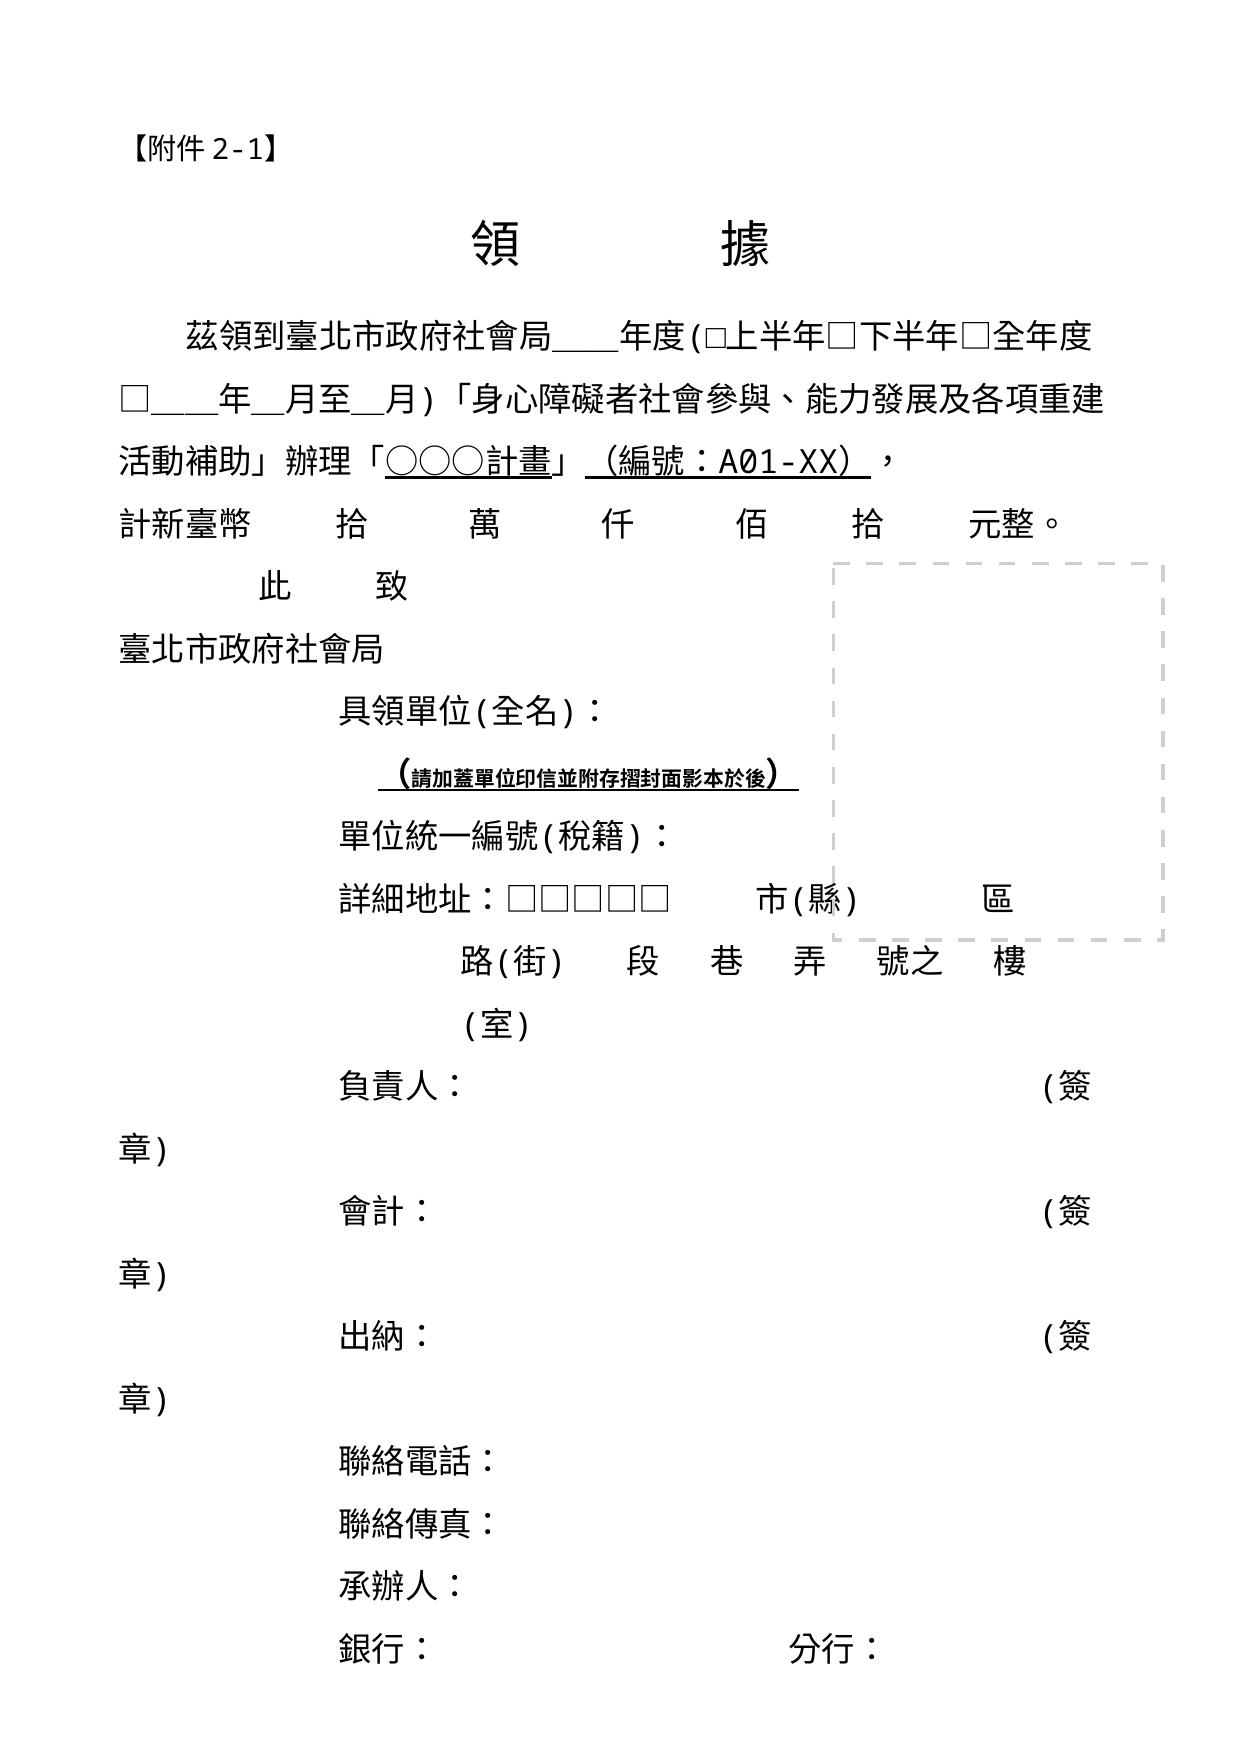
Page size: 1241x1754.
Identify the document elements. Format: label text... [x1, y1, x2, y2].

text 承辦人： [118, 1542, 1122, 1605]
text 此 致 [118, 542, 1122, 605]
text 負責人： (簽章) [118, 1042, 1122, 1167]
text 會計： (簽章) [118, 1167, 1122, 1292]
text 詳細地址：□□□□□ 市(縣) 區 路(街) 段 巷 弄 號之 樓 (室) [118, 855, 1122, 1042]
text 茲領到臺北市政府社會局＿＿年度(□上半年□下半年□全年度□＿＿年＿月至＿月)「身心障礙者社會參與、能力發展及各項重建活動補助」辦理「○○○計畫」（編號：A01-XX）， [118, 292, 1122, 480]
text 出納： (簽章) [118, 1292, 1122, 1417]
text 銀行： 分行： [118, 1605, 1122, 1667]
text 【附件2-1】 [118, 105, 1122, 167]
text 臺北市政府社會局 [118, 605, 1122, 667]
text 領 據 [118, 167, 1122, 292]
text （請加蓋單位印信並附存摺封面影本於後） [118, 730, 1122, 792]
text 具領單位(全名)： [118, 667, 1122, 730]
text 聯絡傳真： [118, 1480, 1122, 1542]
text 計新臺幣 拾 萬 仟 佰 拾 元整。 [118, 480, 1122, 542]
text 單位統一編號(稅籍)： [118, 792, 1122, 855]
text 聯絡電話： [118, 1417, 1122, 1480]
